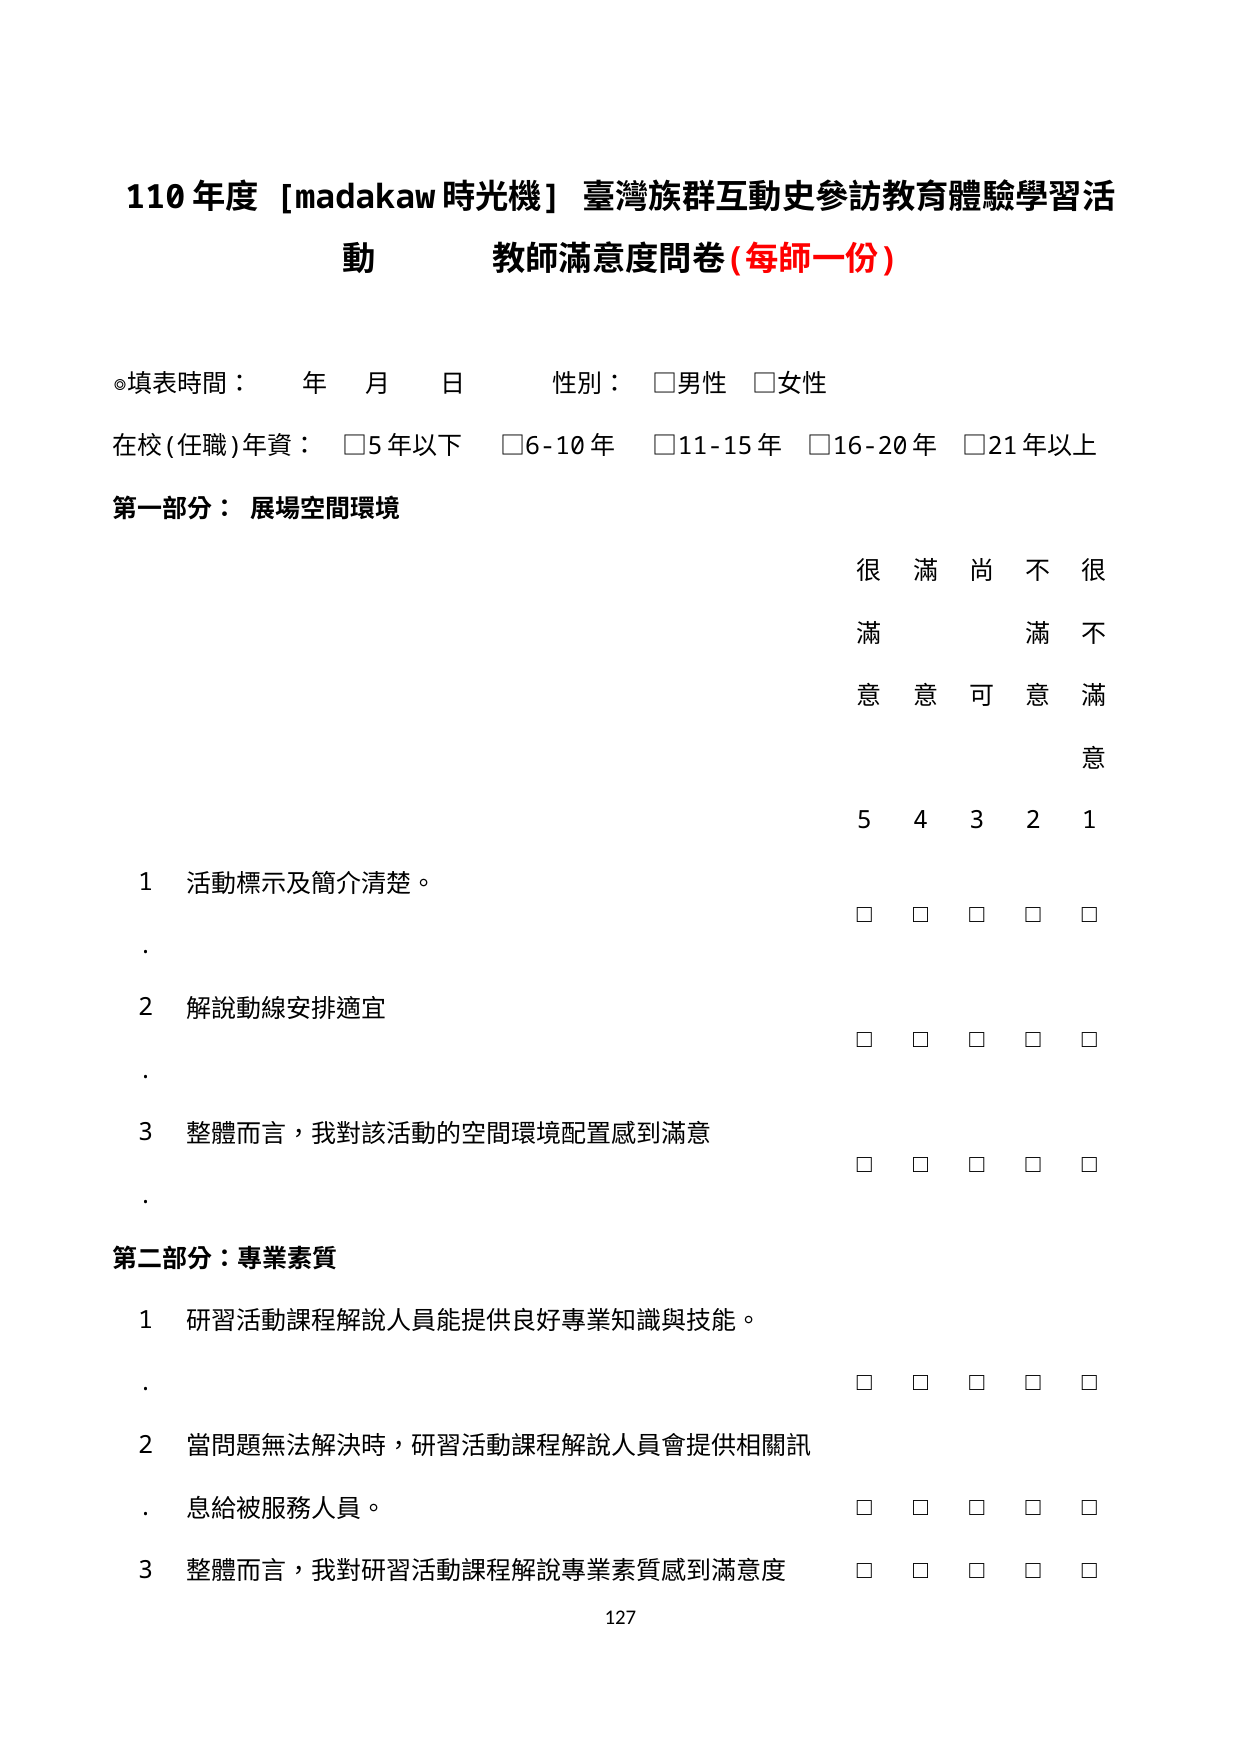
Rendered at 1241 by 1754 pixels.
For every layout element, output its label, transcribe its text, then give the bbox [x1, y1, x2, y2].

table_cell □ [1014, 840, 1070, 964]
table_header 尚 可 3 [958, 527, 1014, 839]
table_header □ [958, 1277, 1014, 1402]
table_cell □ [958, 1090, 1014, 1214]
table_cell 3 [127, 1527, 175, 1589]
table_cell □ [902, 1402, 958, 1527]
table_cell □ [1014, 965, 1070, 1089]
table_cell □ [845, 965, 902, 1089]
table_header 不 滿 意 2 [1014, 527, 1070, 839]
text 第一部分： 展場空間環境 [112, 464, 1128, 527]
table_cell □ [845, 840, 902, 964]
table_cell □ [902, 1090, 958, 1214]
table_header [127, 527, 175, 839]
text 在校(任職)年資： □5年以下 □6-10年 □11-15年 □16-20年 □21年以上 [112, 402, 1128, 464]
table_cell □ [902, 1527, 958, 1589]
table_header 滿 意 4 [902, 527, 958, 839]
table_cell 2. [127, 1402, 175, 1527]
table_cell □ [958, 840, 1014, 964]
table_header □ [1070, 1277, 1127, 1402]
table_cell □ [1014, 1402, 1070, 1527]
table_cell □ [1014, 1527, 1070, 1589]
table_cell □ [845, 1527, 902, 1589]
table_cell □ [958, 1402, 1014, 1527]
table_cell □ [1070, 965, 1127, 1089]
table_header □ [845, 1277, 902, 1402]
table_cell 1. [127, 840, 175, 964]
table_cell □ [958, 965, 1014, 1089]
table_header □ [902, 1277, 958, 1402]
table_cell 當問題無法解決時，研習活動課程解說人員會提供相關訊息給被服務人員。 [175, 1402, 845, 1527]
table_cell □ [902, 840, 958, 964]
table_header □ [1014, 1277, 1070, 1402]
table_header [175, 527, 845, 839]
table_header 1. [127, 1277, 175, 1402]
table_cell □ [1070, 1527, 1127, 1589]
table_cell 解說動線安排適宜 [175, 965, 845, 1089]
table_cell □ [958, 1527, 1014, 1589]
table_cell 整體而言，我對研習活動課程解說專業素質感到滿意度 [175, 1527, 845, 1589]
table_cell 2. [127, 965, 175, 1089]
table_cell □ [845, 1402, 902, 1527]
table_cell 3. [127, 1090, 175, 1214]
table_cell □ [845, 1090, 902, 1214]
text ◎填表時間： 年 月 日 性別： □男性 □女性 [112, 339, 1128, 402]
table_cell □ [1070, 1090, 1127, 1214]
table_header 很 滿 意 5 [845, 527, 902, 839]
table_cell 整體而言，我對該活動的空間環境配置感到滿意 [175, 1090, 845, 1214]
table_header 很 不 滿 意 1 [1070, 527, 1127, 839]
text 110年度 [madakaw時光機] 臺灣族群互動史參訪教育體驗學習活動 教師滿意度問卷(每師一份) [112, 152, 1128, 277]
text 第二部分：專業素質 [112, 1214, 1128, 1277]
table_cell □ [1070, 1402, 1127, 1527]
table_cell □ [1070, 840, 1127, 964]
table_cell □ [1014, 1090, 1070, 1214]
table_cell 活動標示及簡介清楚。 [175, 840, 845, 964]
table_cell □ [902, 965, 958, 1089]
table_header 研習活動課程解說人員能提供良好專業知識與技能。 [175, 1277, 845, 1402]
